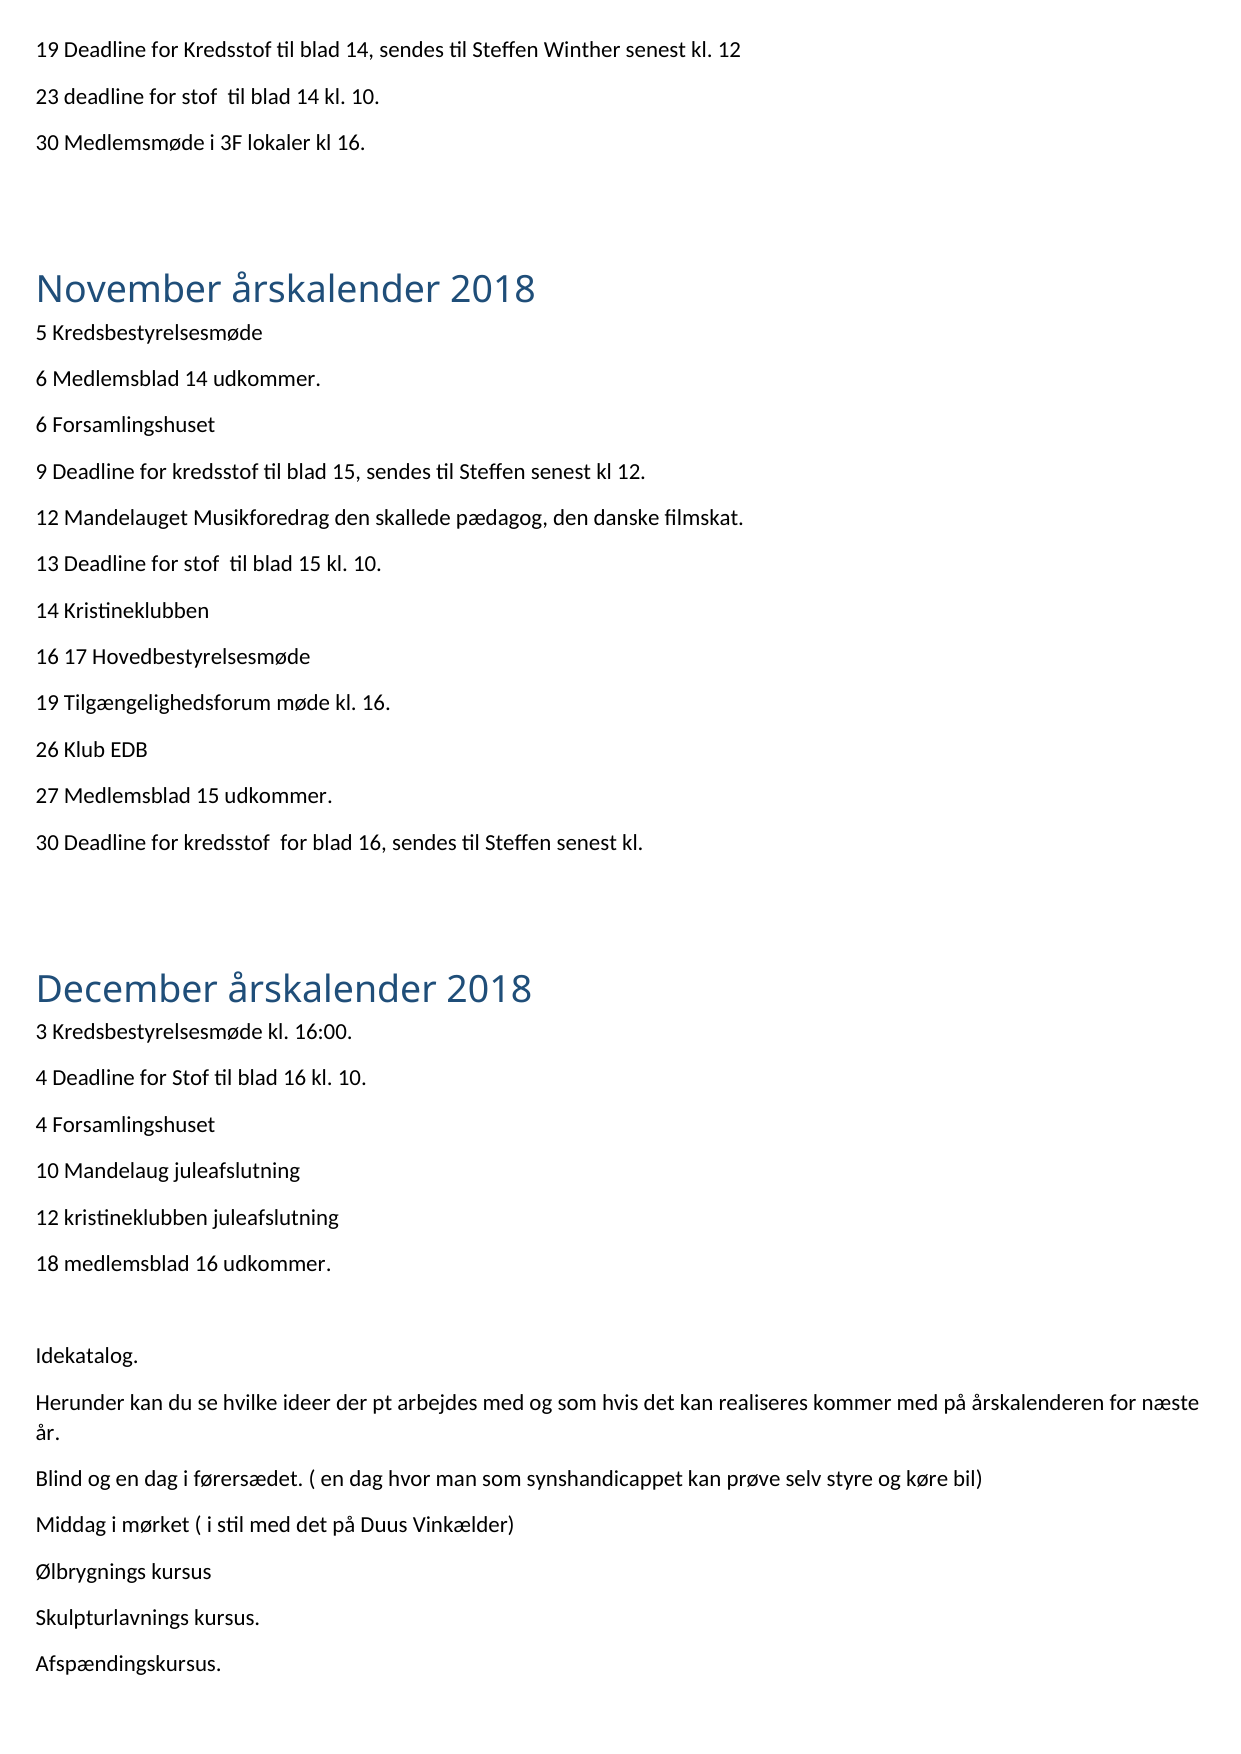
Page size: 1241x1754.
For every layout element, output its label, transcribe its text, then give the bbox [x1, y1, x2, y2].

text 12 kristineklubben juleafslutning [35, 1203, 1205, 1231]
text 4 Deadline for Stof til blad 16 kl. 10. [35, 1063, 1205, 1092]
text 16 17 Hovedbestyrelsesmøde [35, 642, 1205, 670]
subtitle December årskalender 2018 [35, 962, 1205, 1013]
text 6 Medlemsblad 14 udkommer. [35, 364, 1205, 392]
text 14 Kristineklubben [35, 596, 1205, 624]
text Herunder kan du se hvilke ideer der pt arbejdes med og som hvis det kan realiseres kommer med på årskalenderen for næste år. [35, 1388, 1205, 1446]
text 4 Forsamlingshuset [35, 1110, 1205, 1138]
text 30 Deadline for kredsstof for blad 16, sendes til Steffen senest kl. [35, 828, 1205, 856]
text 19 Deadline for Kredsstof til blad 14, sendes til Steffen Winther senest kl. 12 [35, 35, 1205, 63]
text 12 Mandelauget Musikforedrag den skallede pædagog, den danske filmskat. [35, 503, 1205, 531]
text Idekatalog. [35, 1342, 1205, 1370]
text 3 Kredsbestyrelsesmøde kl. 16:00. [35, 1017, 1205, 1045]
text 18 medlemsblad 16 udkommer. [35, 1249, 1205, 1277]
text 10 Mandelaug juleafslutning [35, 1156, 1205, 1184]
text 5 Kredsbestyrelsesmøde [35, 318, 1205, 346]
subtitle November årskalender 2018 [35, 262, 1205, 313]
text 9 Deadline for kredsstof til blad 15, sendes til Steffen senest kl 12. [35, 457, 1205, 485]
text 23 deadline for stof til blad 14 kl. 10. [35, 82, 1205, 110]
text Skulpturlavnings kursus. [35, 1603, 1205, 1631]
text Middag i mørket ( i stil med det på Duus Vinkælder) [35, 1510, 1205, 1538]
text 27 Medlemsblad 15 udkommer. [35, 781, 1205, 809]
text 13 Deadline for stof til blad 15 kl. 10. [35, 549, 1205, 577]
text 30 Medlemsmøde i 3F lokaler kl 16. [35, 128, 1205, 156]
text 26 Klub EDB [35, 735, 1205, 763]
text Ølbrygnings kursus [35, 1557, 1205, 1585]
text Blind og en dag i førersædet. ( en dag hvor man som synshandicappet kan prøve selv styre og køre bil) [35, 1464, 1205, 1492]
text Afspændingskursus. [35, 1649, 1205, 1677]
text 19 Tilgængelighedsforum møde kl. 16. [35, 688, 1205, 717]
text 6 Forsamlingshuset [35, 410, 1205, 438]
